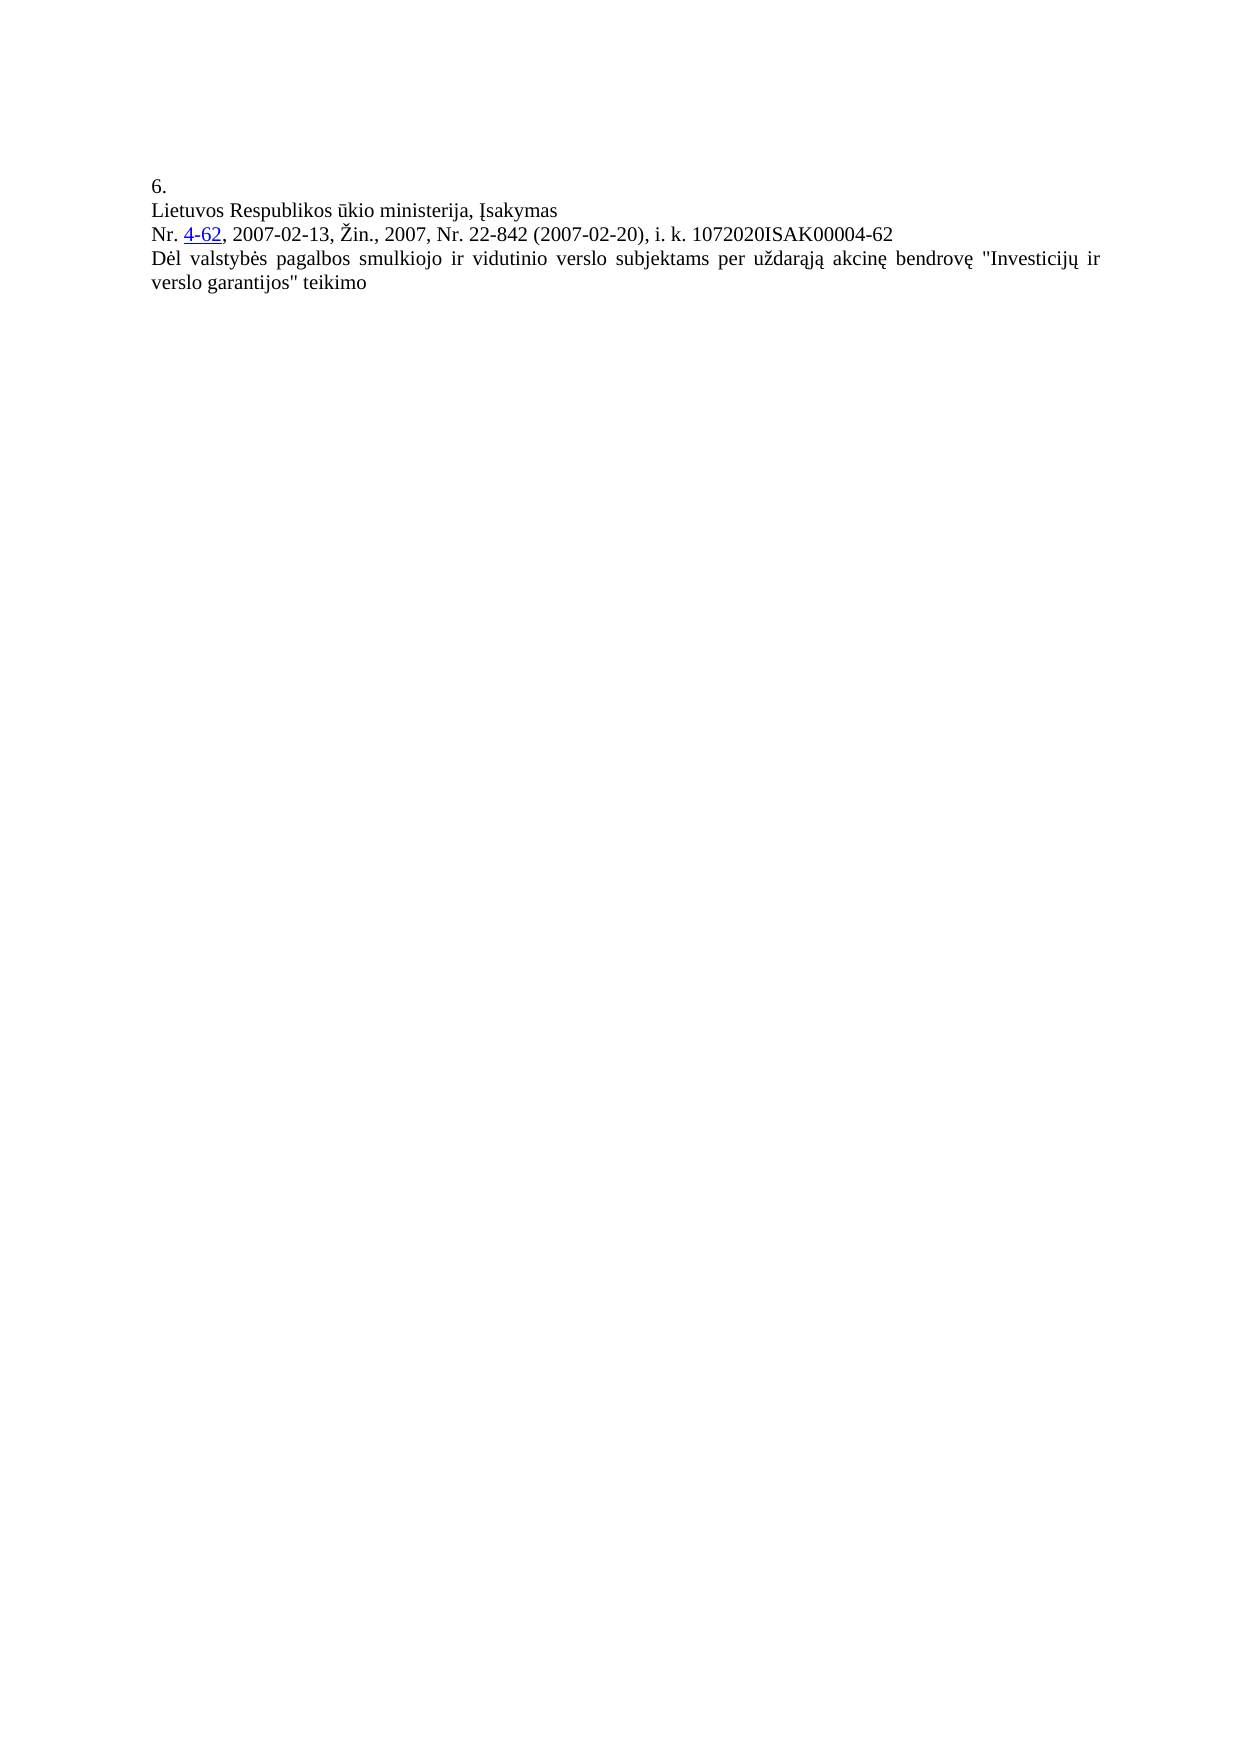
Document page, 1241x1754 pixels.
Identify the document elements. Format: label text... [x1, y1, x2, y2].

text Nr. 4-62, 2007-02-13, Žin., 2007, Nr. 22-842 (2007-02-20), i. k. 1072020ISAK00004-62 [151, 222, 1101, 246]
text Lietuvos Respublikos ūkio ministerija, Įsakymas [151, 198, 1101, 222]
text 6. [151, 174, 1101, 198]
text Dėl valstybės pagalbos smulkiojo ir vidutinio verslo subjektams per uždarąją akcinę bendrovę "Investicijų ir verslo garantijos" teikimo [151, 246, 1101, 294]
